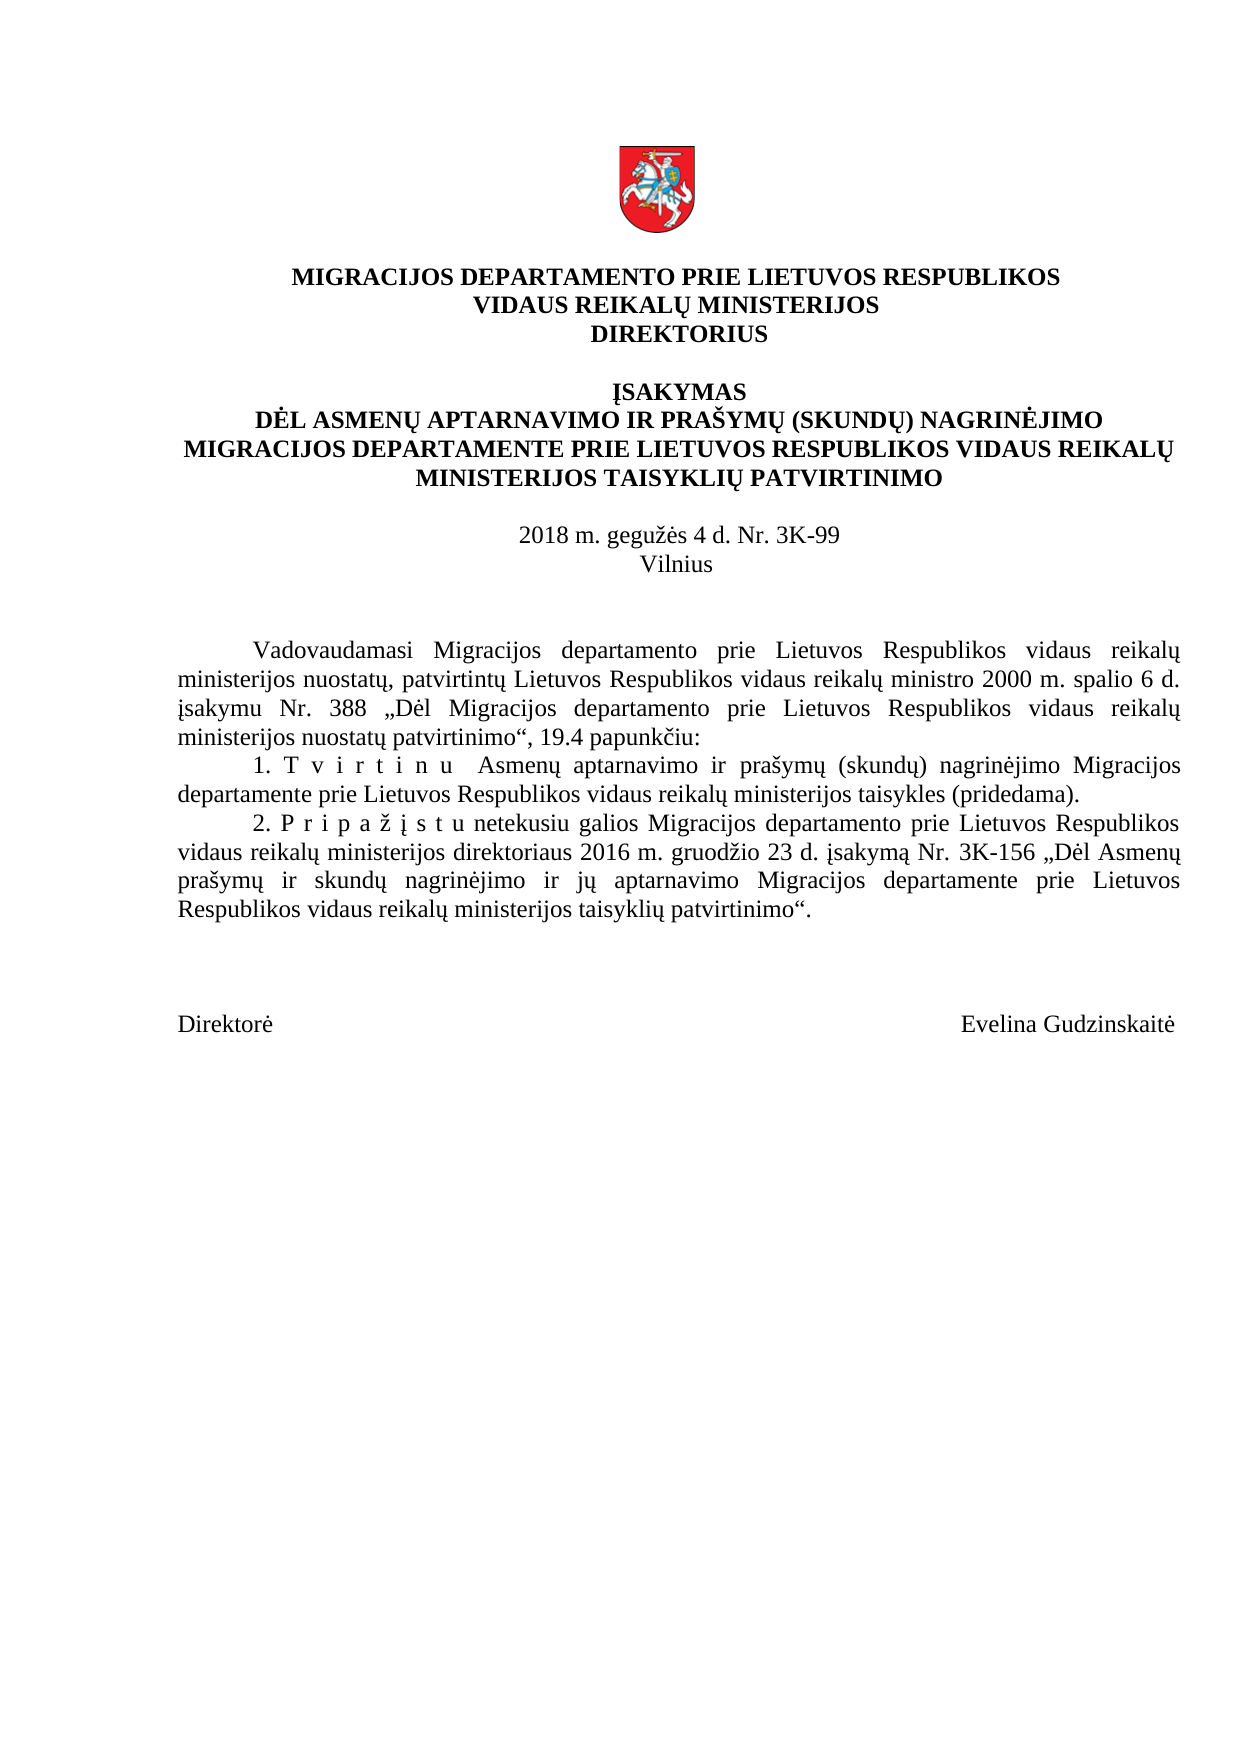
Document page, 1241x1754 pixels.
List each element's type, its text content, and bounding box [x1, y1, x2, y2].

text Direktorė Evelina Gudzinskaitė [177, 1009, 1181, 1038]
text 2018 m. gegužės 4 d. Nr. 3K-99 [177, 520, 1181, 549]
text 2. P r i p a ž į s t u netekusiu galios Migracijos departamento prie Lietuvos Respublikos vidaus reikalų ministerijos direktoriaus 2016 m. gruodžio 23 d. įsakymą Nr. 3K-156 „Dėl Asmenų prašymų ir skundų nagrinėjimo ir jų aptarnavimo Migracijos departamente prie Lietuvos Respublikos vidaus reikalų ministerijos taisyklių patvirtinimo“. [177, 808, 1181, 923]
text Vadovaudamasi Migracijos departamento prie Lietuvos Respublikos vidaus reikalų ministerijos nuostatų, patvirtintų Lietuvos Respublikos vidaus reikalų ministro 2000 m. spalio 6 d. įsakymu Nr. 388 „Dėl Migracijos departamento prie Lietuvos Respublikos vidaus reikalų ministerijos nuostatų patvirtinimo“, 19.4 papunkčiu: [177, 635, 1181, 750]
text MIGRACIJOS DEPARTAMENTO PRIE LIETUVOS RESPUBLIKOS [177, 262, 1181, 290]
text DĖL ASMENŲ APTARNAVIMO IR prašymų (skundų) nagrinėjimo Migracijos departamente prie Lietuvos Respublikos vidaus reikalų ministerijos taisyklių PATVIRTINIMO [177, 405, 1181, 492]
text DIREKTORIUS [177, 319, 1181, 348]
text Vilnius [177, 549, 1181, 578]
text VIDAUS REIKALŲ MINISTERIJOS [177, 290, 1181, 319]
text ĮSAKYMAS [177, 377, 1181, 405]
text 1. T v i r t i n u Asmenų aptarnavimo ir prašymų (skundų) nagrinėjimo Migracijos departamente prie Lietuvos Respublikos vidaus reikalų ministerijos taisykles (pridedama). [177, 750, 1181, 808]
